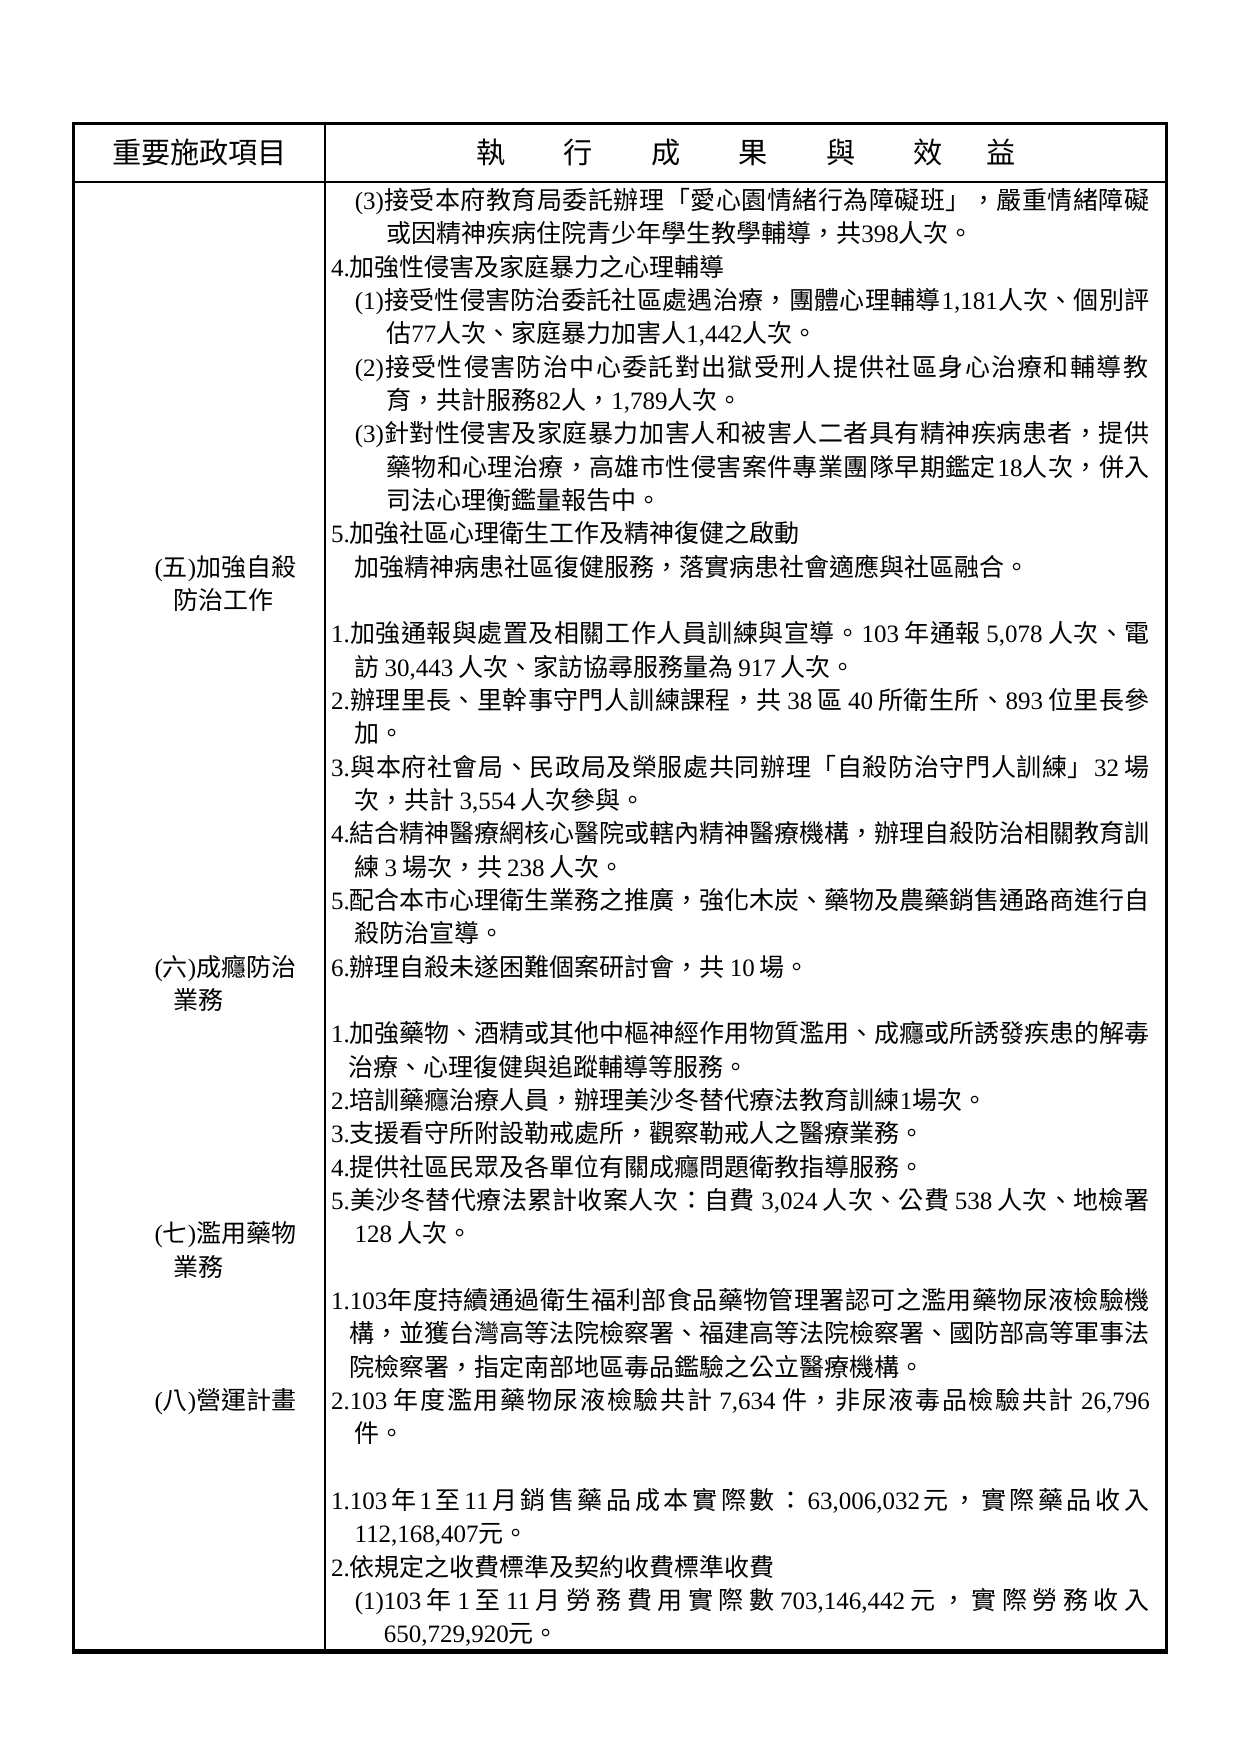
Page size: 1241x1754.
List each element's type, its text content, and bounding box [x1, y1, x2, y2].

table_header 重要施政項目 [75, 125, 324, 181]
table_cell (3)接受本府教育局委託辦理「愛心園情緒行為障礙班」，嚴重情緒障礙或因精神疾病住院青少年學生教學輔導，共398人次。 4.加強性侵害及家庭暴力之心理輔導 (1)接受性侵害防治委託社區處遇治療，團體心理輔導1,181人次、個別評估77人次、家庭暴力加害人1,442人次。 (2)接受性侵害防治中心委託對出獄受刑人提供社區身心治療和輔導教育，共計服務82人，1,789人次。 (3)針對性侵害及家庭暴力加害人和被害人二者具有精神疾病患者，提供藥物和心理治療，高雄市性侵害案件專業團隊早期鑑定18人次，併入司法心理衡鑑量報告中。 5.加強社區心理衛生工作及精神復健之啟動 加強精神病患社區復健服務，落實病患社會適應與社區融合。 1.加強通報與處置及相關工作人員訓練與宣導。103年通報5,078人次、電訪30,443人次、家訪協尋服務量為917人次。 2.辦理里長、里幹事守門人訓練課程，共38區40所衛生所、893位里長參加。 3.與本府社會局、民政局及榮服處共同辦理「自殺防治守門人訓練」32場次，共計3,554人次參與。 4.結合精神醫療網核心醫院或轄內精神醫療機構，辦理自殺防治相關教育訓練3場次，共238人次。 5.配合本市心理衛生業務之推廣，強化木炭、藥物及農藥銷售通路商進行自殺防治宣導。 6.辦理自殺未遂困難個案研討會，共10場。 1.加強藥物、酒精或其他中樞神經作用物質濫用、成癮或所誘發疾患的解毒治療、心理復健與追蹤輔導等服務。 2.培訓藥癮治療人員，辦理美沙冬替代療法教育訓練1場次。 3.支援看守所附設勒戒處所，觀察勒戒人之醫療業務。 4.提供社區民眾及各單位有關成癮問題衛教指導服務。 5.美沙冬替代療法累計收案人次：自費3,024人次、公費538人次、地檢署128人次。 1.103年度持續通過衛生福利部食品藥物管理署認可之濫用藥物尿液檢驗機構，並獲台灣高等法院檢察署、福建高等法院檢察署、國防部高等軍事法院檢察署，指定南部地區毒品鑑驗之公立醫療機構。 2.103年度濫用藥物尿液檢驗共計7,634件，非尿液毒品檢驗共計26,796件。 1.103年1至11月銷售藥品成本實際數：63,006,032元，實際藥品收入112,168,407元。 2.依規定之收費標準及契約收費標準收費 (1)103年1至11月勞務費用實際數703,146,442元，實際勞務收入650,729,920元。 [326, 183, 1165, 1649]
table_cell (五)加強自殺 防治工作 (六)成癮防治 業務 (七)濫用藥物 業務 (八)營運計畫 [75, 183, 324, 1649]
table_header 執 行 成 果 與 效 益 [326, 125, 1165, 181]
